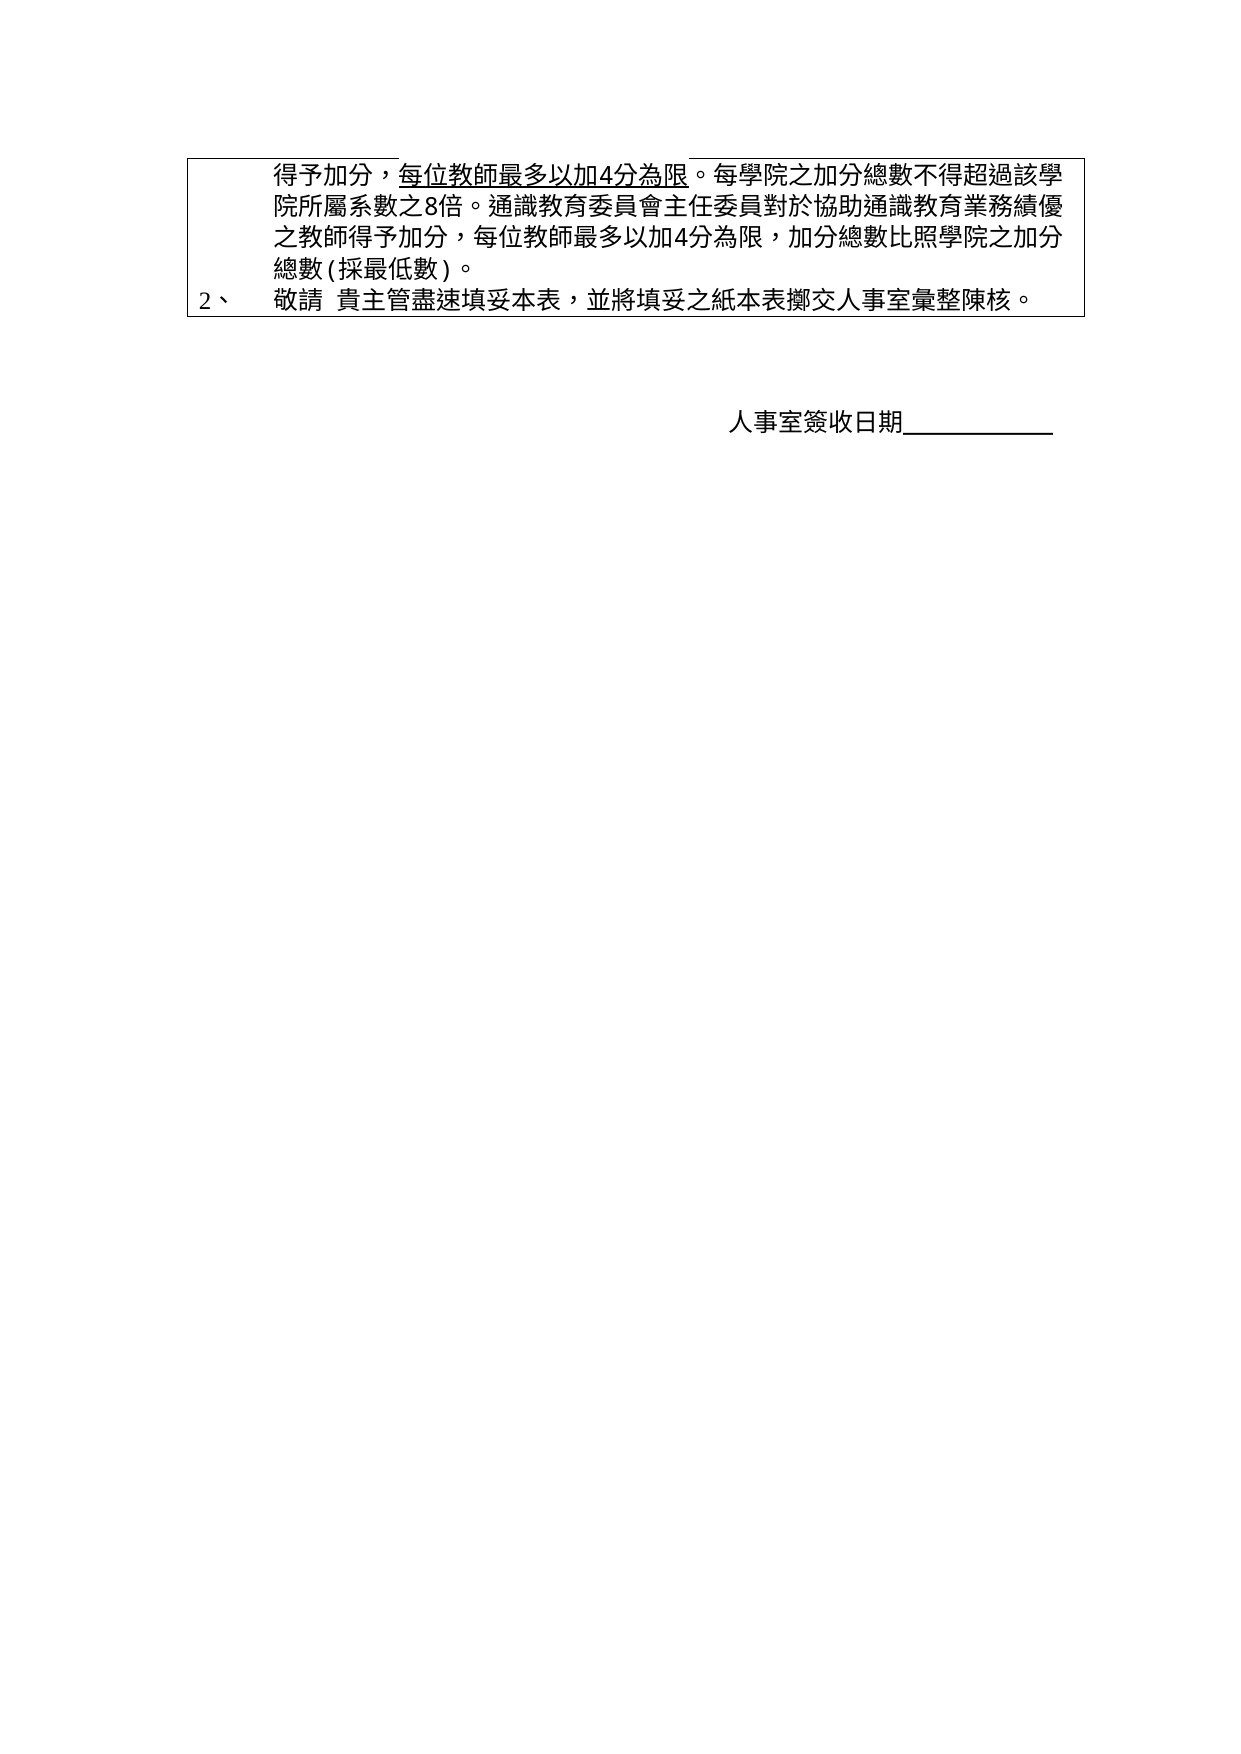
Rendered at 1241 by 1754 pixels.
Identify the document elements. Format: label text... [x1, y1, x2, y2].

table_cell 填表說明： 依據本校教師評鑑辦法附表三，服務考評項目二「校內事物之參與」之第九款規定: 依據教師評鑑服務分項評分規定學院院長對於協助學院業務績優之教師得予加分，每位教師最多以加4分為限。每學院之加分總數不得超過該學院所屬系數之8倍。通識教育委員會主任委員對於協助通識教育業務績優之教師得予加分，每位教師最多以加4分為限，加分總數比照學院之加分總數(採最低數)。 敬請 貴主管盡速填妥本表，並將填妥之紙本表擲交人事室彙整陳核。 [188, 159, 1084, 316]
text 人事室簽收日期__________ [187, 379, 1053, 442]
